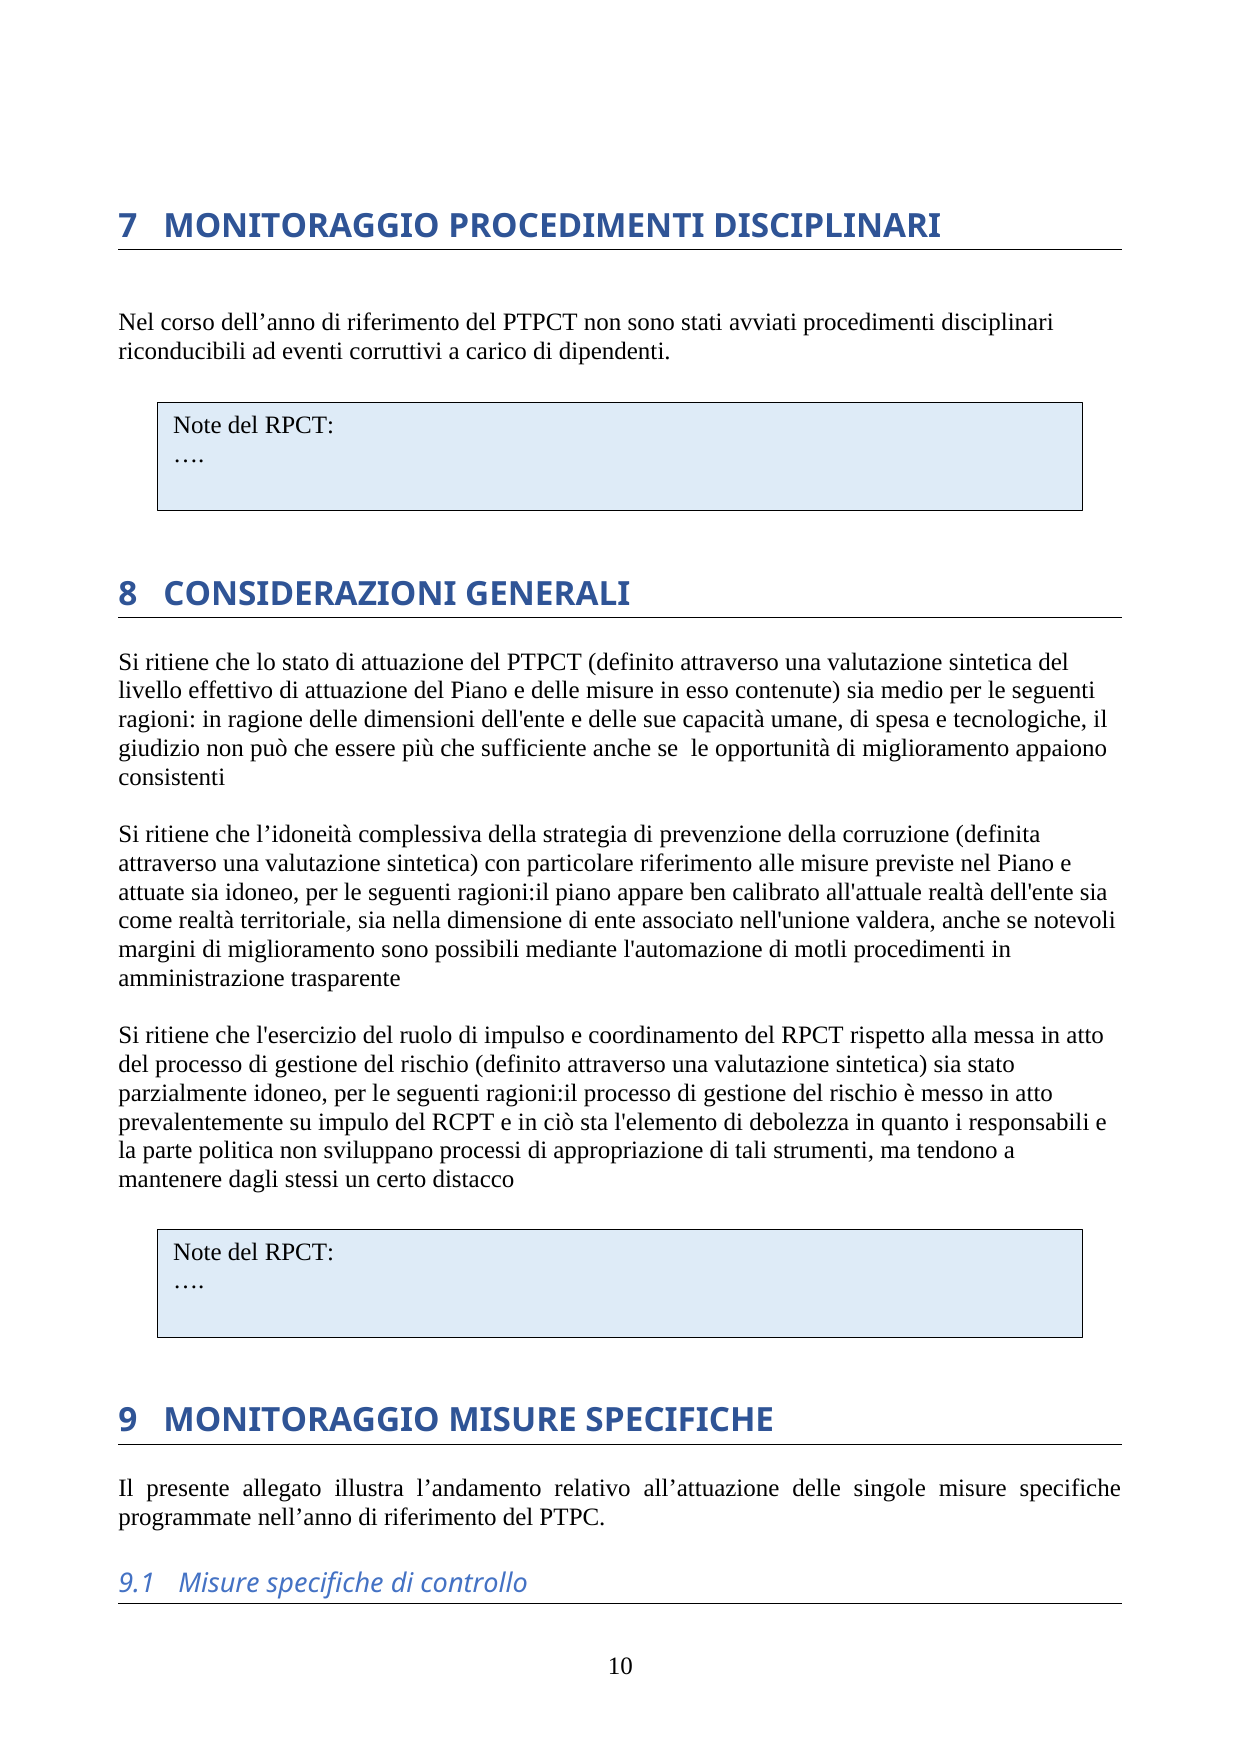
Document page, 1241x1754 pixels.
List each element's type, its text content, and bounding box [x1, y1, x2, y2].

subtitle Misure specifiche di controllo [118, 1564, 1122, 1603]
subtitle MONITORAGGIO PROCEDIMENTI DISCIPLINARI [118, 201, 1122, 249]
text Si ritiene che lo stato di attuazione del PTPCT (definito attraverso una valutazione sintetica del livello effettivo di attuazione del Piano e delle misure in esso contenute) sia medio per le seguenti ragioni: in ragione delle dimensioni dell'ente e delle sue capacità umane, di spesa e tecnologiche, il giudizio non può che essere più che sufficiente anche se le opportunità di miglioramento appaiono consistenti Si ritiene che l’idoneità complessiva della strategia di prevenzione della corruzione (definita attraverso una valutazione sintetica) con particolare riferimento alle misure previste nel Piano e attuate sia idoneo, per le seguenti ragioni:il piano appare ben calibrato all'attuale realtà dell'ente sia come realtà territoriale, sia nella dimensione di ente associato nell'unione valdera, anche se notevoli margini di miglioramento sono possibili mediante l'automazione di motli procedimenti in amministrazione trasparente Si ritiene che l'esercizio del ruolo di impulso e coordinamento del RPCT rispetto alla messa in atto del processo di gestione del rischio (definito attraverso una valutazione sintetica) sia stato parzialmente idoneo, per le seguenti ragioni:il processo di gestione del rischio è messo in atto prevalentemente su impulo del RCPT e in ciò sta l'elemento di debolezza in quanto i responsabili e la parte politica non sviluppano processi di appropriazione di tali strumenti, ma tendono a mantenere dagli stessi un certo distacco [118, 647, 1122, 1193]
subtitle MONITORAGGIO MISURE SPECIFICHE [118, 1396, 1122, 1444]
text Nel corso dell’anno di riferimento del PTPCT non sono stati avviati procedimenti disciplinari riconducibili ad eventi corruttivi a carico di dipendenti. [118, 279, 1122, 365]
text Il presente allegato illustra l’andamento relativo all’attuazione delle singole misure specifiche programmate nell’anno di riferimento del PTPC. [118, 1473, 1122, 1531]
text …. [173, 439, 1067, 467]
text Note del RPCT: [173, 410, 1067, 439]
subtitle CONSIDERAZIONI GENERALI [118, 569, 1122, 617]
text …. [173, 1266, 1067, 1294]
text Note del RPCT: [173, 1237, 1067, 1266]
